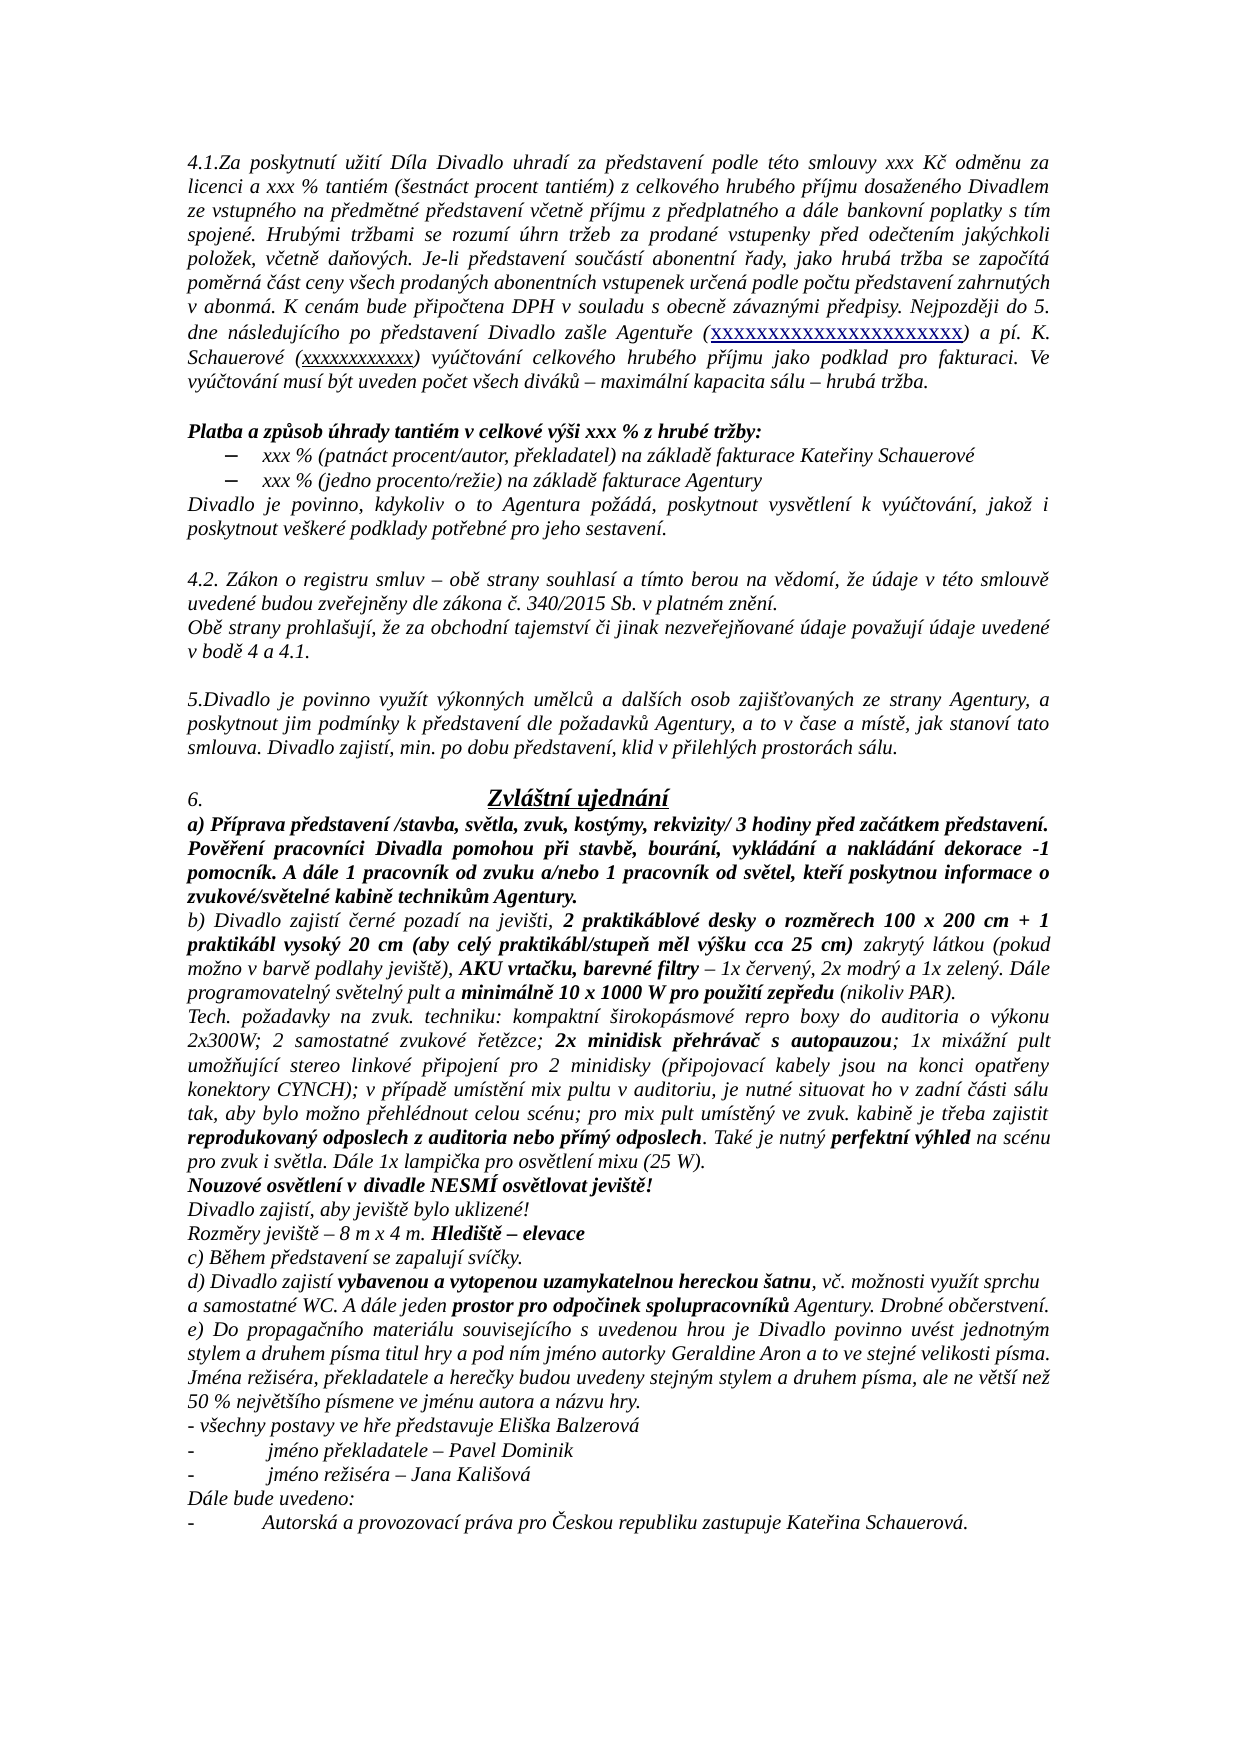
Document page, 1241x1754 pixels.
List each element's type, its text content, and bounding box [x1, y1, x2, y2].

text Divadlo zajistí, aby jeviště bylo uklizené! [187, 1197, 1053, 1221]
list Autorská a provozovací práva pro Českou republiku zastupuje Kateřina Schauerová. [187, 1510, 1053, 1534]
text 6. Zvláštní ujednání [187, 783, 1053, 812]
text Divadlo je povinno, kdykoliv o to Agentura požádá, poskytnout vysvětlení k vyúčtování, jakož i poskytnout veškeré podklady potřebné pro jeho sestavení. [187, 492, 1053, 540]
text - všechny postavy ve hře představuje Eliška Balzerová [187, 1413, 1053, 1437]
text Dále bude uvedeno: [187, 1486, 1053, 1510]
text 4.2. Zákon o registru smluv – obě strany souhlasí a tímto berou na vědomí, že údaje v této smlouvě uvedené budou zveřejněny dle zákona č. 340/2015 Sb. v platném znění. [187, 567, 1053, 615]
list jméno překladatele – Pavel Dominik [187, 1437, 1053, 1462]
text Nouzové osvětlení v divadle NESMÍ osvětlovat jeviště! [187, 1173, 1053, 1197]
text Tech. požadavky na zvuk. techniku: kompaktní širokopásmové repro boxy do auditoria o výkonu 2x300W; 2 samostatné zvukové řetězce; 2x minidisk přehrávač s autopauzou; 1x mixážní pult umožňující stereo linkové připojení pro 2 minidisky (připojovací kabely jsou na konci opatřeny konektory CYNCH); v případě umístění mix pultu v auditoriu, je nutné situovat ho v zadní části sálu tak, aby bylo možno přehlédnout celou scénu; pro mix pult umístěný ve zvuk. kabině je třeba zajistit reprodukovaný odposlech z auditoria nebo přímý odposlech. Také je nutný perfektní výhled na scénu pro zvuk i světla. Dále 1x lampička pro osvětlení mixu (25 W). [187, 1004, 1053, 1173]
text e) Do propagačního materiálu souvisejícího s uvedenou hrou je Divadlo povinno uvést jednotným stylem a druhem písma titul hry a pod ním jméno autorky Geraldine Aron a to ve stejné velikosti písma. Jména režiséra, překladatele a herečky budou uvedeny stejným stylem a druhem písma, ale ne větší než 50 % největšího písmene ve jménu autora a názvu hry. [187, 1317, 1053, 1413]
text Obě strany prohlašují, že za obchodní tajemství či jinak nezveřejňované údaje považují údaje uvedené v bodě 4 a 4.1. [187, 615, 1053, 663]
list xxx % (patnáct procent/autor, překladatel) na základě fakturace Kateřiny Schauerové [225, 443, 1053, 468]
text a) Příprava představení /stavba, světla, zvuk, kostýmy, rekvizity/ 3 hodiny před začátkem představení. Pověření pracovníci Divadla pomohou při stavbě, bourání, vykládání a nakládání dekorace -1 pomocník. A dále 1 pracovník od zvuku a/nebo 1 pracovník od světel, kteří poskytnou informace o zvukové/světelné kabině technikům Agentury. [187, 812, 1053, 908]
text Rozměry jeviště – 8 m x 4 m. Hlediště – elevace [187, 1221, 1053, 1245]
text c) Během představení se zapalují svíčky. [187, 1245, 1053, 1269]
list jméno režiséra – Jana Kališová [187, 1462, 1053, 1486]
text b) Divadlo zajistí černé pozadí na jevišti, 2 praktikáblové desky o rozměrech 100 x 200 cm + 1 praktikábl vysoký 20 cm (aby celý praktikábl/stupeň měl výšku cca 25 cm) zakrytý látkou (pokud možno v barvě podlahy jeviště), AKU vrtačku, barevné filtry – 1x červený, 2x modrý a 1x zelený. Dále programovatelný světelný pult a minimálně 10 x 1000 W pro použití zepředu (nikoliv PAR). [187, 908, 1053, 1004]
list xxx % (jedno procento/režie) na základě fakturace Agentury [225, 468, 1053, 492]
text d) Divadlo zajistí vybavenou a vytopenou uzamykatelnou hereckou šatnu, vč. možnosti využít sprchu a samostatné WC. A dále jeden prostor pro odpočinek spolupracovníků Agentury. Drobné občerstvení. [187, 1269, 1053, 1317]
text Platba a způsob úhrady tantiém v celkové výši xxx % z hrubé tržby: [187, 419, 1053, 443]
text 5.Divadlo je povinno využít výkonných umělců a dalších osob zajišťovaných ze strany Agentury, a poskytnout jim podmínky k představení dle požadavků Agentury, a to v čase a místě, jak stanoví tato smlouva. Divadlo zajistí, min. po dobu představení, klid v přilehlých prostorách sálu. [187, 687, 1053, 759]
text 4.1.Za poskytnutí užití Díla Divadlo uhradí za představení podle této smlouvy xxx Kč odměnu za licenci a xxx % tantiém (šestnáct procent tantiém) z celkového hrubého příjmu dosaženého Divadlem ze vstupného na předmětné představení včetně příjmu z předplatného a dále bankovní poplatky s tím spojené. Hrubými tržbami se rozumí úhrn tržeb za prodané vstupenky před odečtením jakýchkoli položek, včetně daňových. Je-li představení součástí abonentní řady, jako hrubá tržba se započítá poměrná část ceny všech prodaných abonentních vstupenek určená podle počtu představení zahrnutých v abonmá. K cenám bude připočtena DPH v souladu s obecně závaznými předpisy. Nejpozději do 5. dne následujícího po představení Divadlo zašle Agentuře (xxxxxxxxxxxxxxxxxxxxxx) a pí. K. Schauerové (xxxxxxxxxxxx) vyúčtování celkového hrubého příjmu jako podklad pro fakturaci. Ve vyúčtování musí být uveden počet všech diváků – maximální kapacita sálu – hrubá tržba. [187, 150, 1053, 393]
